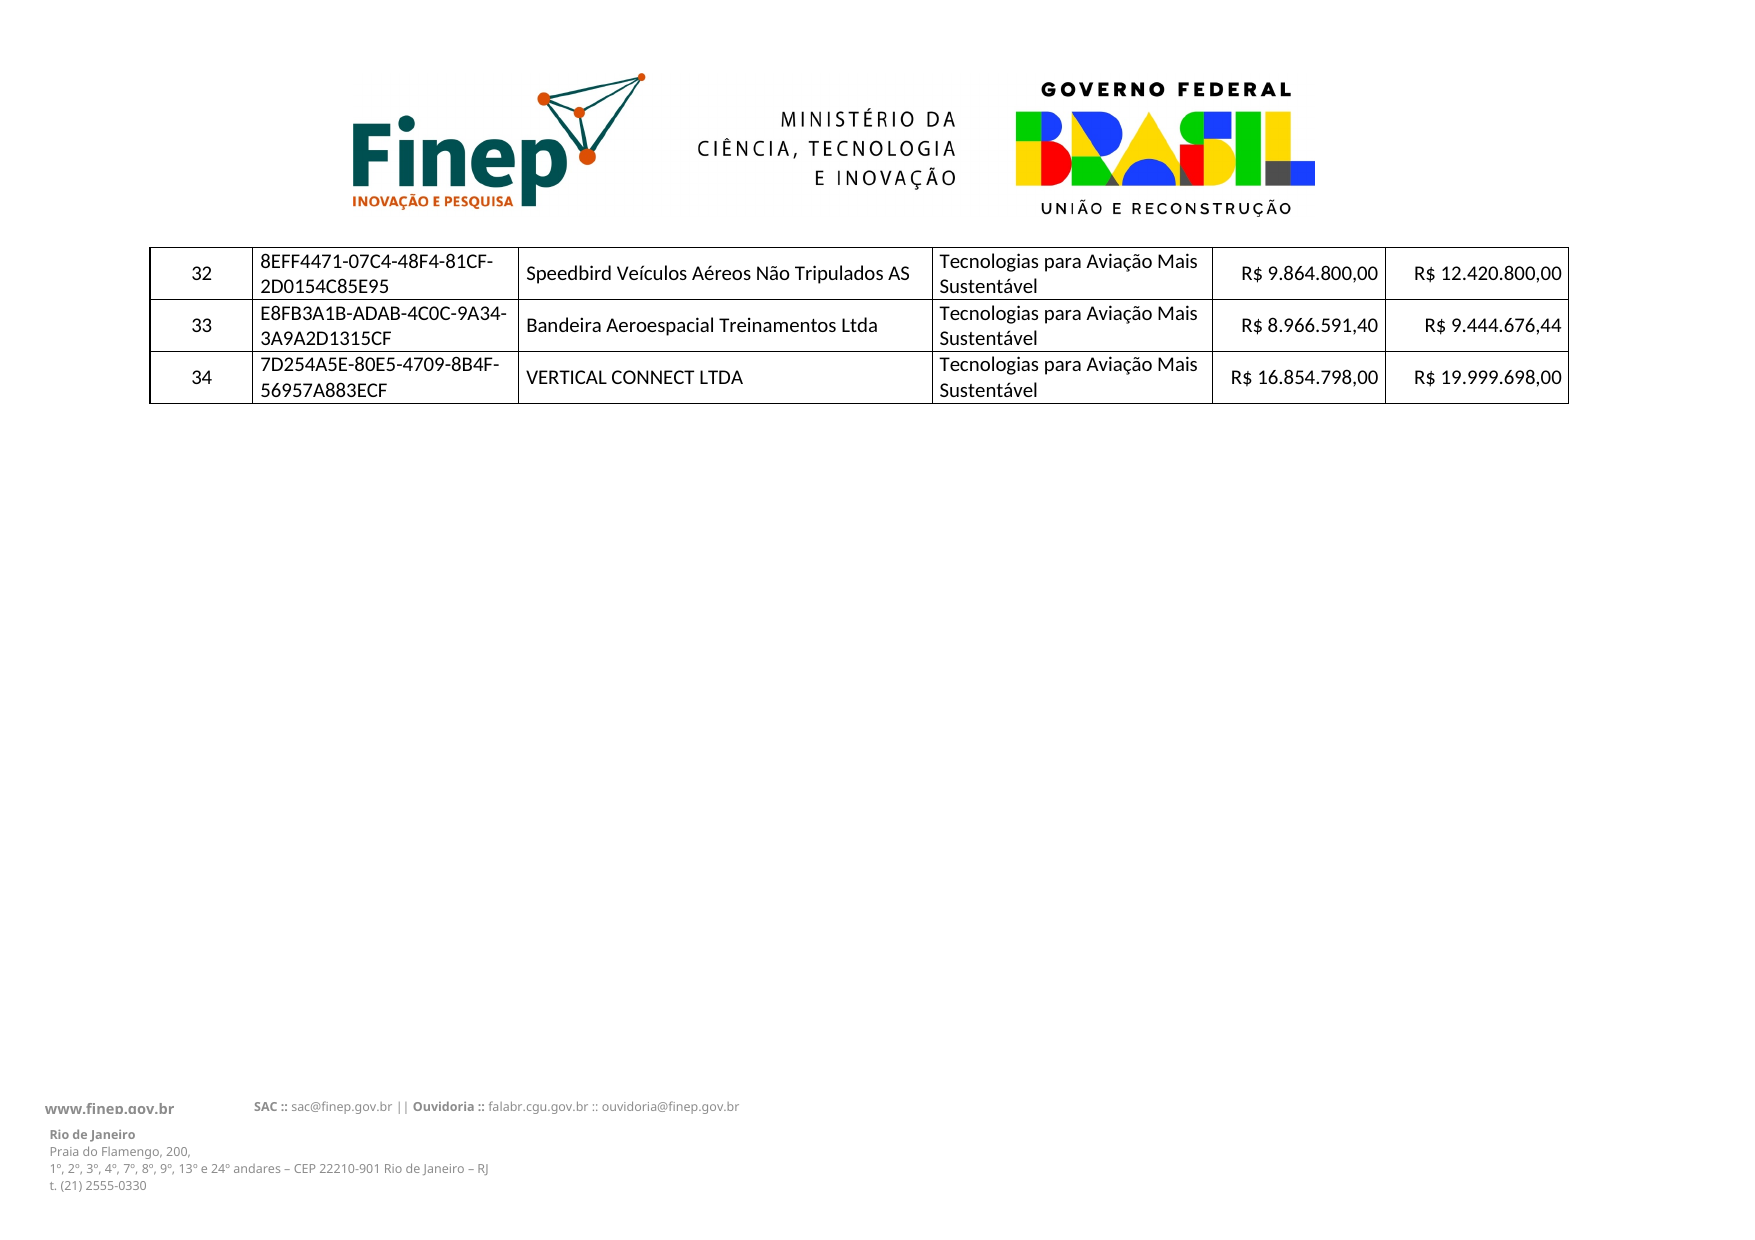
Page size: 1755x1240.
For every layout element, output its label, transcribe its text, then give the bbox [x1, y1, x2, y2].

table_cell E8FB3A1B-ADAB-4C0C-9A34-3A9A2D1315CF [253, 300, 518, 351]
table_cell 7D254A5E-80E5-4709-8B4F-56957A883ECF [253, 352, 518, 402]
table_cell R$ 9.444.676,44 [1386, 300, 1568, 351]
table_cell Tecnologias para Aviação Mais Sustentável [933, 352, 1212, 402]
table_cell 33 [151, 300, 252, 351]
table_cell R$ 16.854.798,00 [1213, 352, 1385, 402]
table_cell R$ 8.966.591,40 [1213, 300, 1385, 351]
table_cell 34 [151, 352, 252, 402]
table_cell Tecnologias para Aviação Mais Sustentável [933, 300, 1212, 351]
table_cell R$ 9.864.800,00 [1213, 248, 1385, 299]
table_cell Bandeira Aeroespacial Treinamentos Ltda [519, 300, 932, 351]
table_cell R$ 19.999.698,00 [1386, 352, 1568, 402]
table_cell VERTICAL CONNECT LTDA [519, 352, 932, 402]
table_cell Tecnologias para Aviação Mais Sustentável [933, 248, 1212, 299]
table_cell Speedbird Veículos Aéreos Não Tripulados AS [519, 248, 932, 299]
table_cell 32 [151, 248, 252, 299]
table_cell R$ 12.420.800,00 [1386, 248, 1568, 299]
table_cell 8EFF4471-07C4-48F4-81CF-2D0154C85E95 [253, 248, 518, 299]
